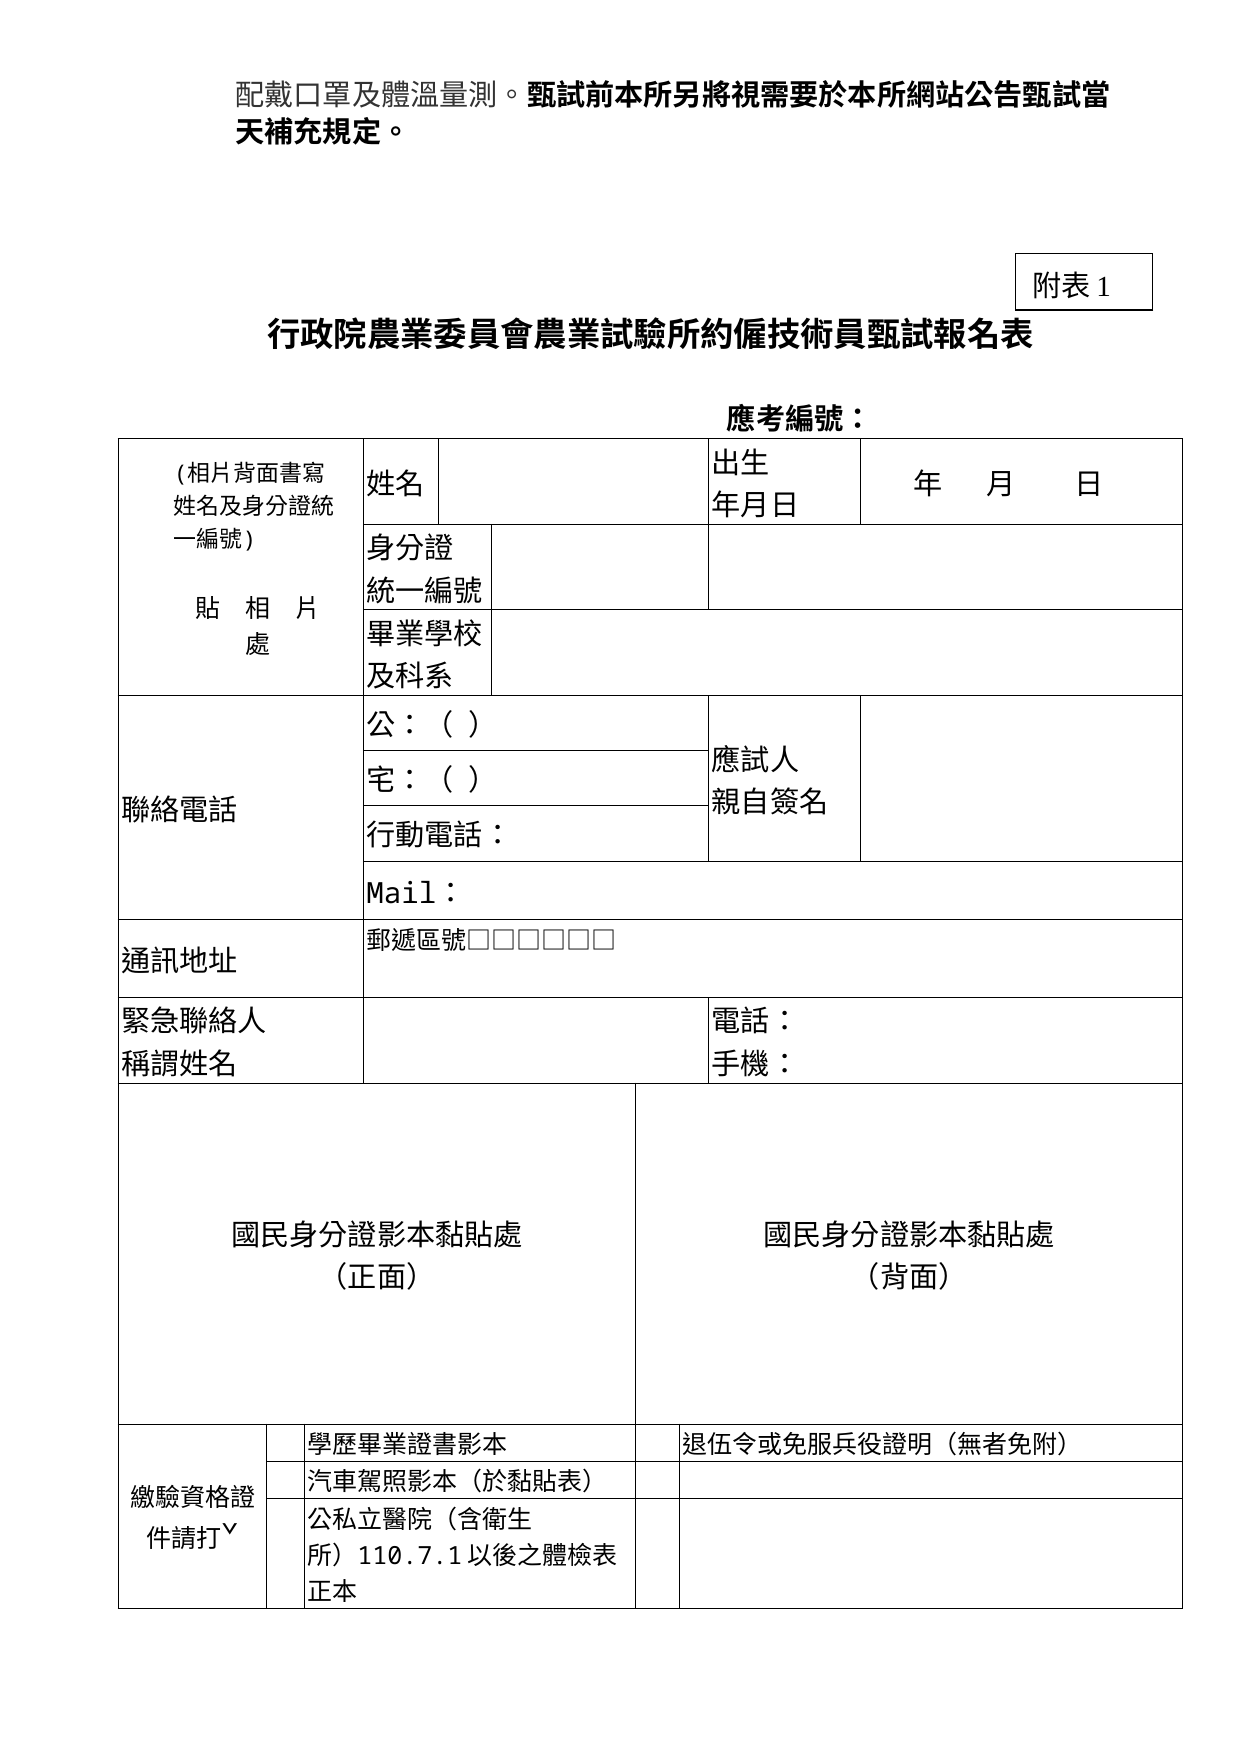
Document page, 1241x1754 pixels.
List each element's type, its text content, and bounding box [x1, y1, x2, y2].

table_cell 年 月 日 [861, 439, 1182, 524]
table_cell [492, 610, 1182, 695]
table_cell 公私立醫院（含衛生所）110.7.1以後之體檢表正本 [305, 1499, 635, 1608]
table_cell 退伍令或免服兵役證明（無者免附） [680, 1425, 1182, 1461]
table_cell [636, 1425, 679, 1461]
table_cell [267, 1462, 304, 1498]
table_cell 電話： 手機： [709, 998, 1182, 1083]
table_cell 郵遞區號□□□□□□ [364, 920, 1182, 997]
table_header 行政院農業委員會農業試驗所約僱技術員甄試報名表 應考編號： [118, 263, 1182, 438]
table_cell 繳驗資格證件請打ˇ [119, 1425, 266, 1608]
table_cell [492, 525, 708, 609]
table_cell 宅：（ ） [364, 751, 708, 805]
table_cell 緊急聯絡人 稱謂姓名 [119, 998, 363, 1083]
table_cell [709, 525, 1182, 609]
table_cell 出生 年月日 [709, 439, 860, 524]
table_cell [364, 998, 708, 1083]
table_cell [439, 439, 708, 524]
table_cell 通訊地址 [119, 920, 363, 997]
table_header 行政院農業委員會農業試驗所約僱技術員甄試報名表 應考編號： [1016, 254, 1152, 309]
table_cell 身分證 統一編號 [364, 525, 491, 609]
table_cell 姓名 [364, 439, 438, 524]
table_cell 公：（ ） [364, 696, 708, 750]
table_cell 畢業學校及科系 [364, 610, 491, 695]
table_cell 汽車駕照影本（於黏貼表） [305, 1462, 635, 1498]
table_cell Mail： [364, 862, 1182, 919]
table_cell 聯絡電話 [119, 696, 363, 919]
table_cell 行動電話： [364, 806, 708, 861]
table_cell [680, 1499, 1182, 1608]
table_cell 國民身分證影本黏貼處 （正面） [119, 1084, 635, 1423]
table_cell 學歷畢業證書影本 [305, 1425, 635, 1461]
table_cell 應試人 親自簽名 [709, 696, 860, 861]
table_cell [636, 1499, 679, 1608]
table_cell [861, 696, 1182, 861]
text 六、另為因應嚴重特殊性肺炎(COVID-19)防疫期間，如有居家隔離、居家檢疫、自主健康管理且有呼吸道感染症狀(含發燒或咳嗽)等情形者，務必遵守中央流行疫情指揮中心防疫措施，請勿應考。應考人請配合配戴口罩及體溫量測。甄試前本所另將視需要於本所網站公告甄試當天補充規定。 [148, 75, 1134, 150]
table_cell [267, 1499, 304, 1608]
table_cell 國民身分證影本黏貼處 （背面） [636, 1084, 1182, 1423]
table_cell [636, 1462, 679, 1498]
table_cell [680, 1462, 1182, 1498]
table_cell [267, 1425, 304, 1461]
table_cell [119, 439, 363, 695]
